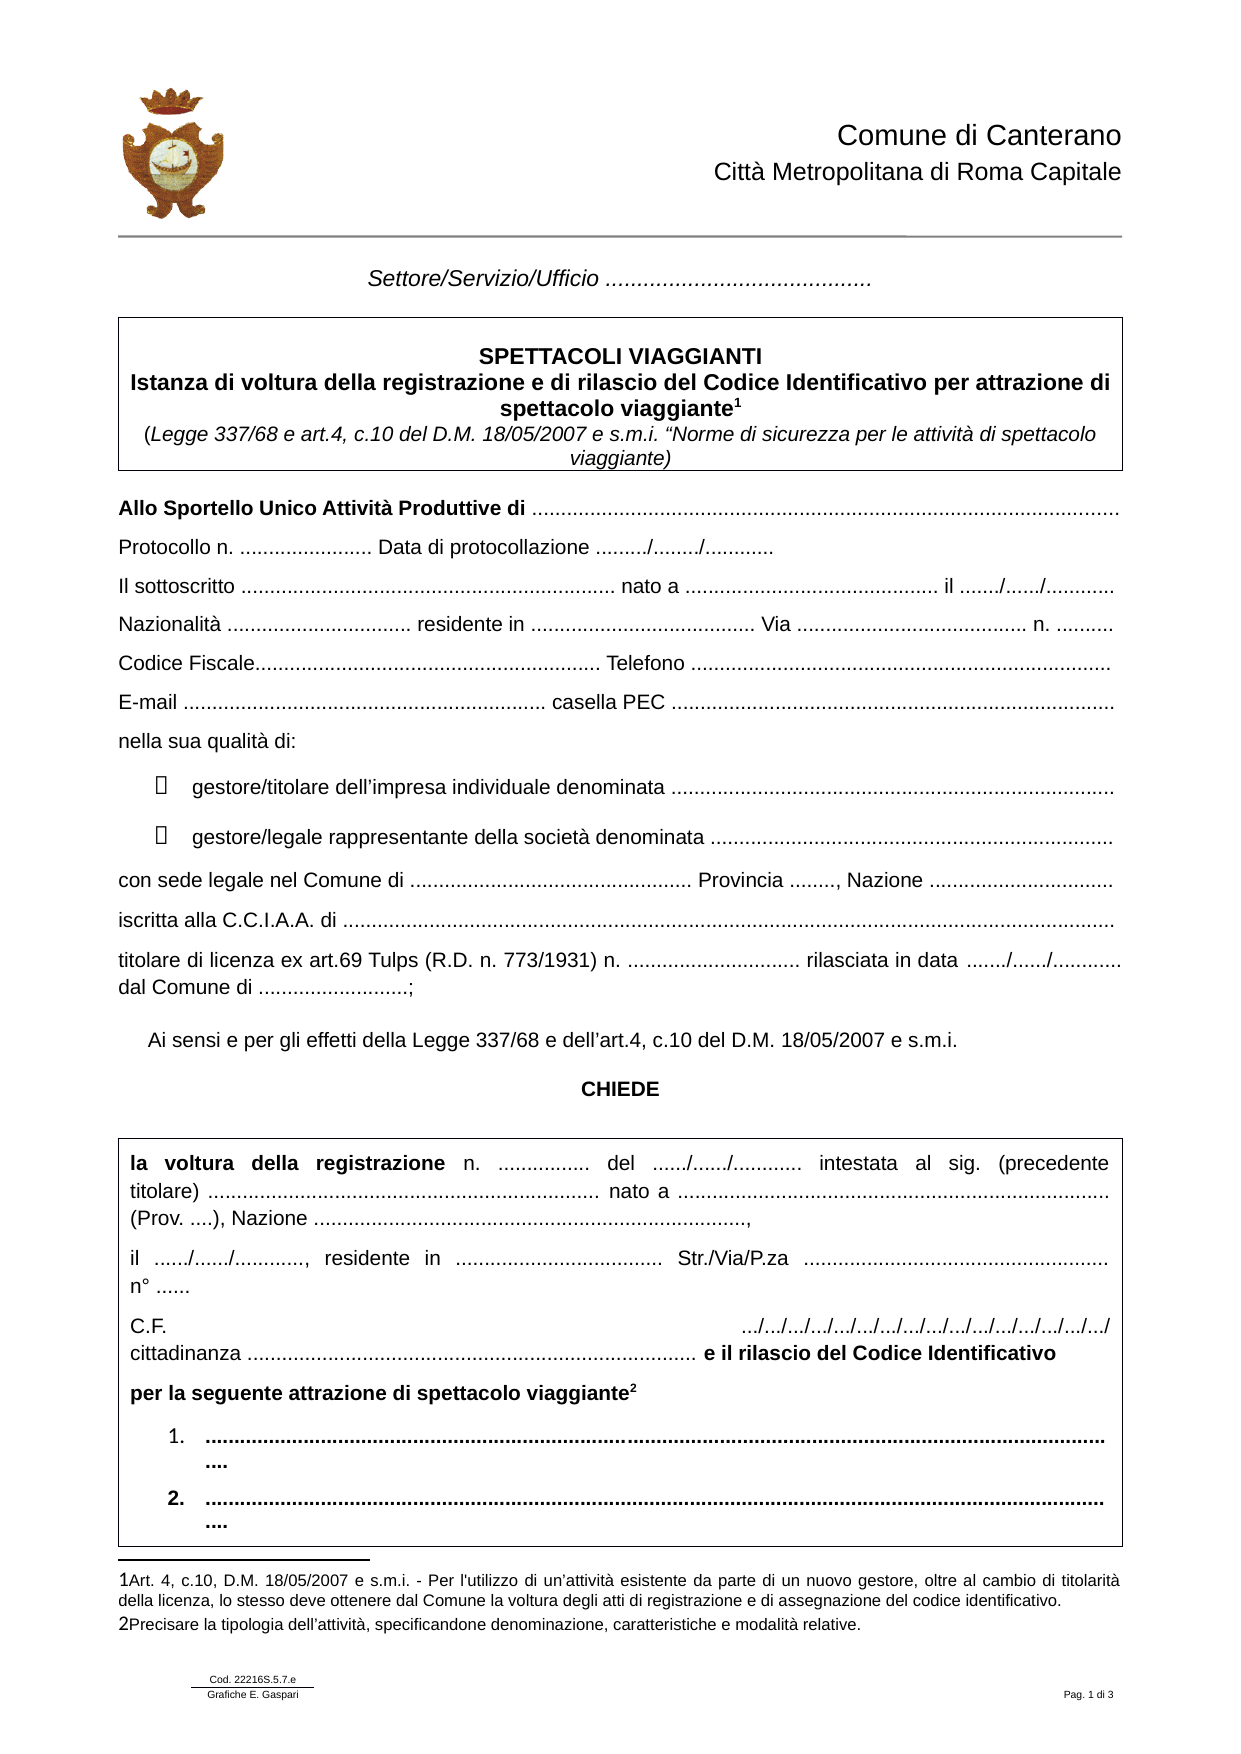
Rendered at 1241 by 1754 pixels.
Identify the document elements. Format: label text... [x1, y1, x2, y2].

text Comune di Canterano [224, 118, 1122, 152]
text Ai sensi e per gli effetti della Legge 337/68 e dell’art.4, c.10 del D.M. 18/05/2007 e s.m.i. [118, 1027, 1122, 1051]
subtitle CHIEDE [118, 1076, 1122, 1100]
text Città Metropolitana di Roma Capitale [224, 157, 1122, 185]
text nella sua qualità di: [118, 729, 1122, 753]
text Nazionalità ................................ residente in ....................................... Via ........................................ n. .......... [118, 612, 1122, 636]
text con sede legale nel Comune di ................................................. Provincia ........, Nazione ................................ [118, 867, 1122, 891]
picture [122, 87, 224, 219]
text iscritta alla C.C.I.A.A. di ...................................................................................................................................... [118, 907, 1122, 931]
text  gestore/legale rappresentante della società denominata ...................................................................... [153, 818, 1122, 852]
text Protocollo n. ....................... Data di protocollazione ........./......../............ [118, 534, 1122, 558]
text  gestore/titolare dell’impresa individuale denominata ............................................................................. [153, 768, 1122, 802]
text Codice Fiscale............................................................ Telefono ......................................................................... [118, 651, 1122, 675]
text Allo Sportello Unico Attività Produttive di [118, 496, 1122, 520]
text titolare di licenza ex art.69 Tulps (R.D. n. 773/1931) n. .............................. rilasciata in data ......./....../............ dal Comune di ..........................; [118, 947, 1122, 999]
text Settore/Servizio/Ufficio .......................................... [118, 265, 1122, 291]
table_header SPETTACOLI VIAGGIANTI Istanza di voltura della registrazione e di rilascio del Codice Identificativo per attrazione di spettacolo viaggiante (Legge 337/68 e art.4, c.10 del D.M. 18/05/2007 e s.m.i. “Norme di sicurezza per le attività di spettacolo viaggiante) [119, 318, 1122, 470]
table_header la voltura della registrazione n. ................ del ....../....../............ intestata al sig. (precedente titolare) .................................................................... nato a ........................................................................... (Prov. ....), Nazione ..........................................................................., il ....../....../............, residente in .................................... Str./Via/P.za ..................................................... n° ...... C.F. .../.../.../.../.../.../.../.../.../.../.../.../.../.../.../.../ cittadinanza .............................................................................. e il rilascio del Codice Identificativo per la seguente attrazione di spettacolo viaggiante ................................................................................................................................................................ ................................................................................................................................................................ ................................................................................................................................................................ ................................................................................................................................................................ ............................................................................................................................................................... [119, 1139, 1122, 1546]
text Il sottoscritto ................................................................. nato a ............................................ il ......./....../............ [118, 573, 1122, 597]
text E-mail ............................................................... casella PEC ............................................................................. [118, 690, 1122, 714]
